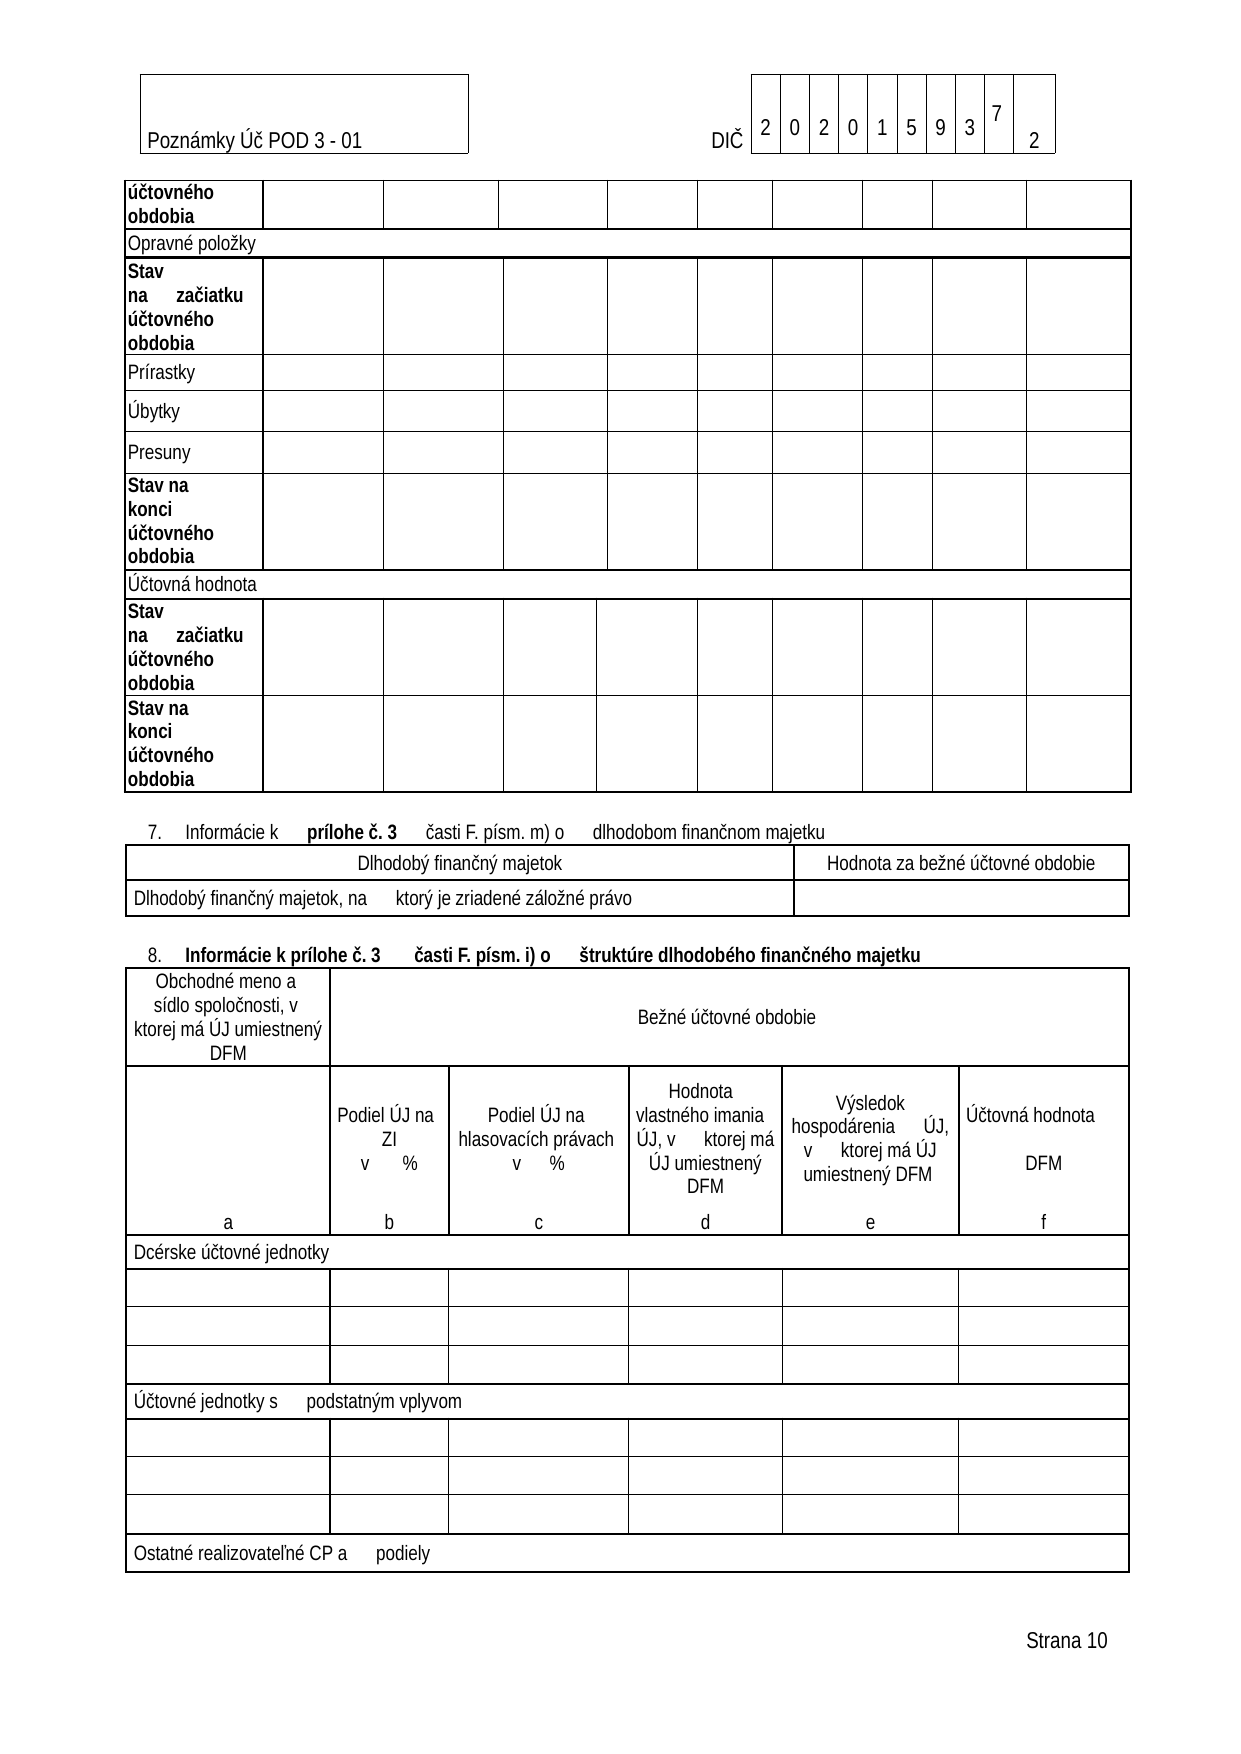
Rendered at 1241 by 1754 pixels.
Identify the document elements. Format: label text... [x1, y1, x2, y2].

table_cell Prírastky [126, 355, 262, 390]
table_cell [608, 432, 697, 472]
table_cell [773, 355, 862, 390]
table_cell Úbytky [126, 391, 262, 431]
table_cell [449, 1270, 628, 1306]
table_cell [933, 181, 1026, 227]
table_cell [698, 600, 772, 695]
table_cell [629, 1457, 782, 1494]
table_cell [331, 1346, 448, 1383]
table_cell [959, 1420, 1128, 1456]
table_cell [1027, 474, 1130, 568]
table_cell [449, 1495, 628, 1533]
table_cell Stav na začiatku účtovného obdobia [126, 259, 262, 354]
table_cell [264, 259, 383, 354]
table_cell [1027, 355, 1130, 390]
table_cell [384, 391, 503, 431]
table_cell Podiel ÚJ na hlasovacích právach v % [450, 1067, 628, 1210]
table_cell [127, 1495, 329, 1533]
table_cell [959, 1346, 1128, 1383]
table_cell [504, 432, 607, 472]
table_cell [331, 1420, 448, 1456]
table_cell [629, 1420, 782, 1456]
table_cell [959, 1495, 1128, 1533]
table_cell Stav na konci účtovného obdobia [126, 696, 262, 791]
table_cell [698, 474, 772, 568]
table_cell [1027, 696, 1130, 791]
table_cell [863, 355, 932, 390]
table_cell [1027, 600, 1130, 695]
table_cell [449, 1457, 628, 1494]
table_cell Ostatné realizovateľné CP a podiely [127, 1535, 1128, 1571]
table_cell [773, 391, 862, 431]
table_cell [959, 1457, 1128, 1494]
table_cell [264, 355, 383, 390]
table_cell [127, 1346, 329, 1383]
table_cell [783, 1457, 958, 1494]
table_cell [608, 474, 697, 568]
table_cell [504, 355, 607, 390]
table_cell [629, 1495, 782, 1533]
table_cell Účtovná hodnota DFM [960, 1067, 1128, 1210]
table_cell [783, 1420, 958, 1456]
table_cell Podiel ÚJ na ZI v % [331, 1067, 448, 1210]
table_cell [264, 391, 383, 431]
table_cell [1027, 181, 1130, 227]
table_cell [264, 696, 383, 791]
table_cell Stav na začiatku účtovného obdobia [126, 600, 262, 695]
table_cell [449, 1307, 628, 1345]
table_cell [127, 1457, 329, 1494]
table_cell [127, 1067, 329, 1210]
table_cell Stav na konci účtovného obdobia [126, 474, 262, 568]
table_cell a [127, 1210, 329, 1234]
table_cell Dcérske účtovné jednotky [127, 1236, 1128, 1268]
table_cell Opravné položky [126, 230, 1130, 256]
table_cell [331, 1495, 448, 1533]
table_cell [331, 1457, 448, 1494]
table_cell [504, 474, 607, 568]
table_cell [783, 1495, 958, 1533]
table_cell b [331, 1210, 448, 1234]
table_cell [773, 181, 862, 227]
table_cell [331, 1307, 448, 1345]
table_cell [933, 696, 1026, 791]
list Informácie k prílohe č. 3 časti F. písm. m) o dlhodobom finančnom majetku [148, 820, 1107, 844]
table_header Dlhodobý finančný majetok [127, 846, 793, 879]
table_cell [783, 1346, 958, 1383]
table_cell [773, 259, 862, 354]
table_header Hodnota za bežné účtovné obdobie [795, 846, 1128, 879]
table_cell Presuny [126, 432, 262, 472]
table_header Obchodné meno a sídlo spoločnosti, v ktorej má ÚJ umiestnený DFM [127, 969, 329, 1065]
table_cell [608, 181, 697, 227]
table_cell [629, 1346, 782, 1383]
table_cell [127, 1270, 329, 1306]
table_cell c [450, 1210, 628, 1234]
table_cell [698, 181, 772, 227]
table_cell [783, 1270, 958, 1306]
list Informácie k prílohe č. 3 časti F. písm. i) o štruktúre dlhodobého finančného majetku [148, 943, 1107, 967]
table_cell [384, 181, 498, 227]
table_cell [264, 474, 383, 568]
table_cell [795, 881, 1128, 914]
table_cell [863, 432, 932, 472]
table_cell [384, 600, 503, 695]
table_cell [608, 355, 697, 390]
table_cell [773, 696, 862, 791]
table_cell Účtovné jednotky s podstatným vplyvom [127, 1385, 1128, 1417]
table_cell [504, 259, 607, 354]
table_cell [933, 432, 1026, 472]
table_cell [863, 474, 932, 568]
table_cell [863, 600, 932, 695]
table_cell [499, 181, 607, 227]
table_cell [933, 391, 1026, 431]
table_cell [933, 355, 1026, 390]
table_cell [504, 600, 596, 695]
table_cell [504, 391, 607, 431]
table_cell [698, 432, 772, 472]
table_cell [773, 432, 862, 472]
table_cell [264, 600, 383, 695]
table_cell [783, 1307, 958, 1345]
table_cell [597, 696, 697, 791]
table_cell [698, 696, 772, 791]
table_cell [1027, 391, 1130, 431]
table_cell Účtovná hodnota [126, 571, 1130, 597]
table_cell [773, 600, 862, 695]
table_cell Výsledok hospodárenia ÚJ, v ktorej má ÚJ umiestnený DFM [783, 1067, 958, 1210]
table_cell [1027, 432, 1130, 472]
table_cell Dlhodobý finančný majetok, na ktorý je zriadené záložné právo [127, 881, 793, 914]
table_cell [698, 259, 772, 354]
table_cell [863, 391, 932, 431]
table_cell [698, 391, 772, 431]
table_cell [1027, 259, 1130, 354]
table_cell [384, 355, 503, 390]
table_cell [504, 696, 596, 791]
table_cell [933, 259, 1026, 354]
table_cell d [630, 1210, 781, 1234]
table_cell [384, 259, 503, 354]
table_cell [629, 1307, 782, 1345]
table_cell [698, 355, 772, 390]
table_cell [959, 1307, 1128, 1345]
table_cell [384, 474, 503, 568]
table_cell [384, 696, 503, 791]
table_cell [959, 1270, 1128, 1306]
table_cell [264, 432, 383, 472]
table_cell [773, 474, 862, 568]
table_cell [127, 1420, 329, 1456]
table_cell [863, 696, 932, 791]
table_cell [449, 1420, 628, 1456]
table_cell [608, 391, 697, 431]
table_cell [933, 600, 1026, 695]
table_cell [933, 474, 1026, 568]
table_cell [264, 181, 383, 227]
table_cell f [960, 1210, 1128, 1234]
table_header Bežné účtovné obdobie [331, 969, 1128, 1065]
table_cell [597, 600, 697, 695]
table_cell [127, 1307, 329, 1345]
table_cell [449, 1346, 628, 1383]
table_cell Hodnota vlastného imania ÚJ, v ktorej má ÚJ umiestnený DFM [630, 1067, 781, 1210]
table_cell [608, 259, 697, 354]
table_cell [629, 1270, 782, 1306]
table_cell [863, 181, 932, 227]
table_cell [863, 259, 932, 354]
table_cell [331, 1270, 448, 1306]
table_cell účtovného obdobia [126, 181, 262, 227]
table_cell e [783, 1210, 958, 1234]
table_cell [384, 432, 503, 472]
